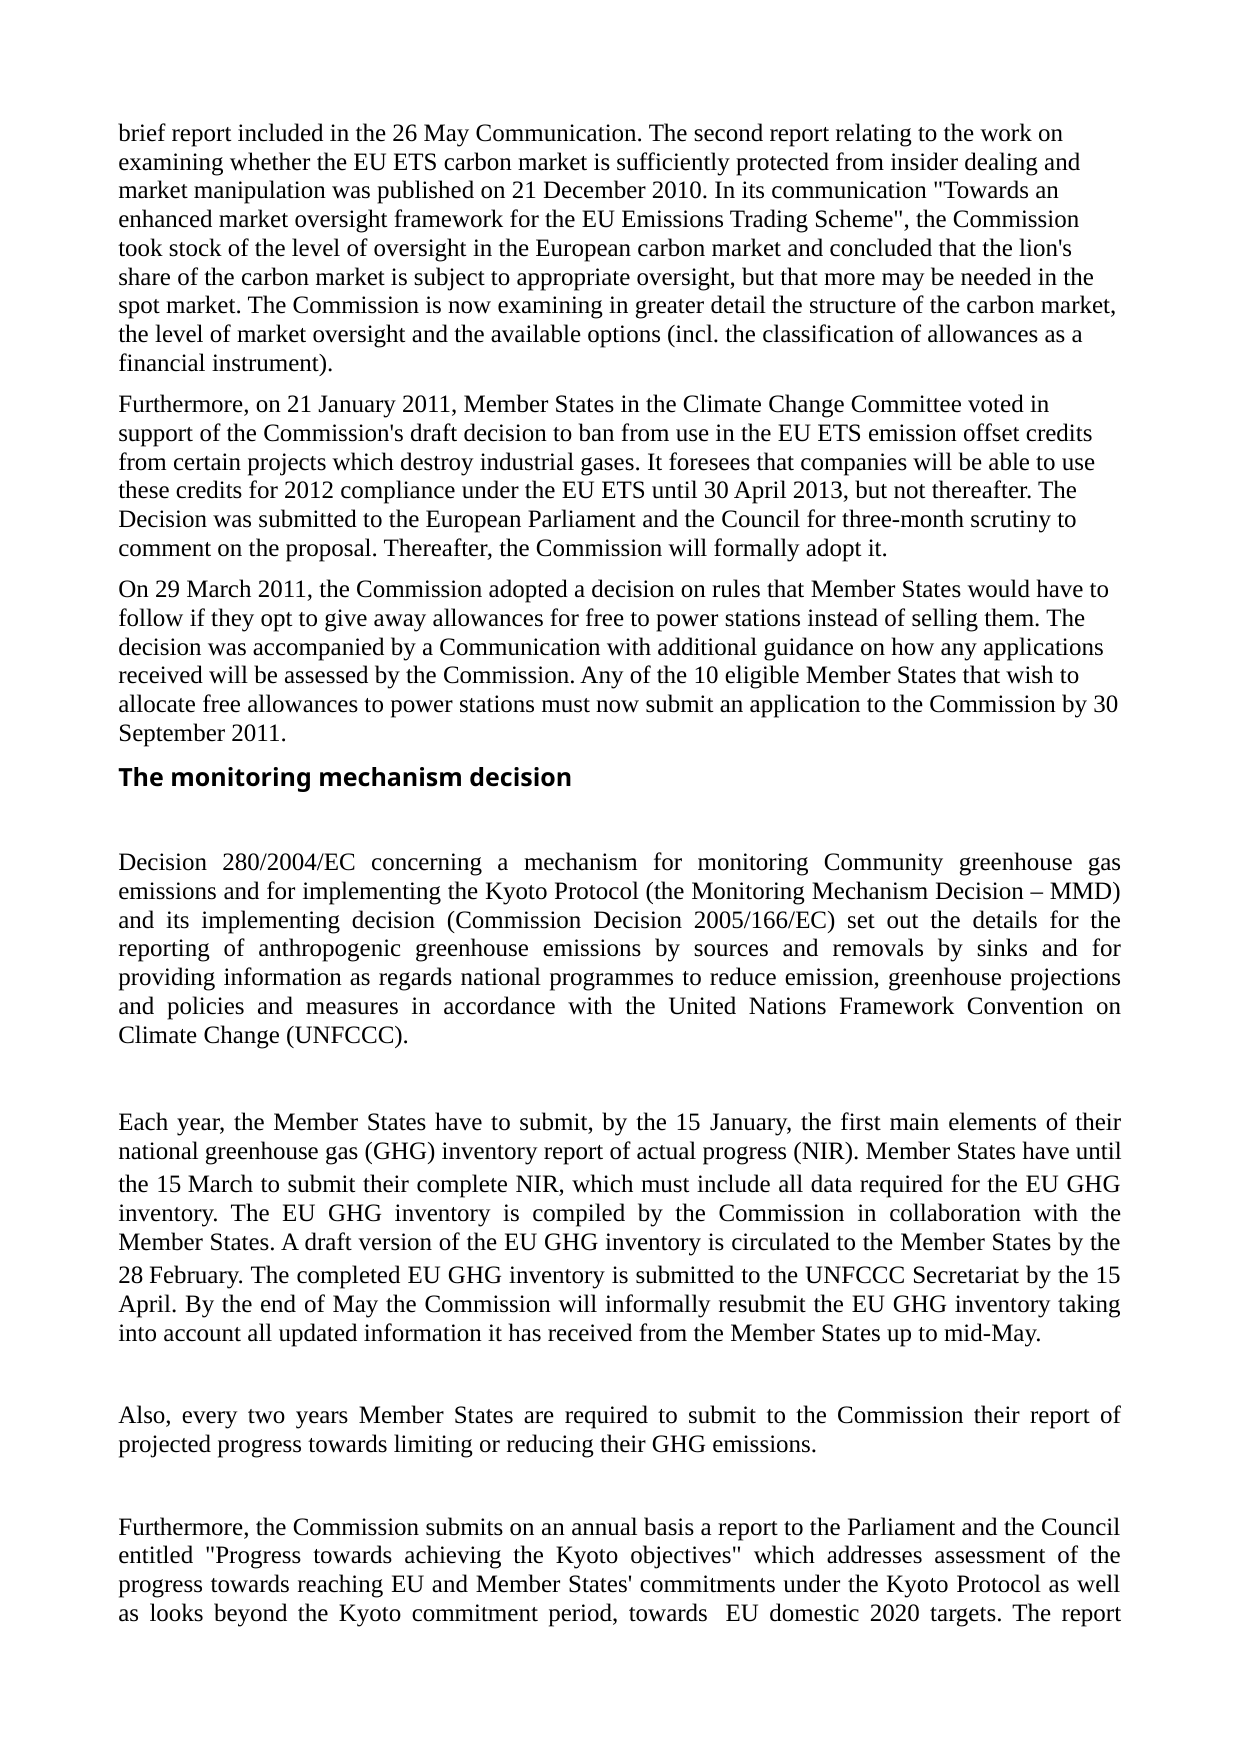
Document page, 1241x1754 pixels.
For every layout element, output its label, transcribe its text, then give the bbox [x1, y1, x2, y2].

text Furthermore, on 21 January 2011, Member States in the Climate Change Committee voted in support of the Commission's draft decision to ban from use in the EU ETS emission offset credits from certain projects which destroy industrial gases. It foresees that companies will be able to use these credits for 2012 compliance under the EU ETS until 30 April 2013, but not thereafter. The Decision was submitted to the European Parliament and the Council for three-month scrutiny to comment on the proposal. Thereafter, the Commission will formally adopt it. [118, 389, 1122, 562]
text The monitoring mechanism decision [118, 759, 1122, 793]
text Also, every two years Member States are required to submit to the Commission their report of projected progress towards limiting or reducing their GHG emissions. [118, 1400, 1122, 1458]
text Furthermore, the Commission submits on an annual basis a report to the Parliament and the Council entitled "Progress towards achieving the Kyoto objectives" which addresses assessment of the progress towards reaching EU and Member States' commitments under the Kyoto Protocol as well as looks beyond the Kyoto commitment period, towards EU domestic 2020 targets. The report [118, 1512, 1122, 1627]
text brief report included in the 26 May Communication. The second report relating to the work on examining whether the EU ETS carbon market is sufficiently protected from insider dealing and market manipulation was published on 21 December 2010. In its communication "Towards an enhanced market oversight framework for the EU Emissions Trading Scheme", the Commission took stock of the level of oversight in the European carbon market and concluded that the lion's share of the carbon market is subject to appropriate oversight, but that more may be needed in the spot market. The Commission is now examining in greater detail the structure of the carbon market, the level of market oversight and the available options (incl. the classification of allowances as a financial instrument). [118, 118, 1122, 377]
text Decision 280/2004/EC concerning a mechanism for monitoring Community greenhouse gas emissions and for implementing the Kyoto Protocol (the Monitoring Mechanism Decision – MMD) and its implementing decision (Commission Decision 2005/166/EC) set out the details for the reporting of anthropogenic greenhouse emissions by sources and removals by sinks and for providing information as regards national programmes to reduce emission, greenhouse projections and policies and measures in accordance with the United Nations Framework Convention on Climate Change (UNFCCC). [118, 847, 1122, 1048]
text On 29 March 2011, the Commission adopted a decision on rules that Member States would have to follow if they opt to give away allowances for free to power stations instead of selling them. The decision was accompanied by a Communication with additional guidance on how any applications received will be assessed by the Commission. Any of the 10 eligible Member States that wish to allocate free allowances to power stations must now submit an application to the Commission by 30 September 2011. [118, 574, 1122, 747]
text Each year, the Member States have to submit, by the 15 January, the first main elements of their national greenhouse gas (GHG) inventory report of actual progress (NIR). Member States have until the 15 March to submit their complete NIR, which must include all data required for the EU GHG inventory. The EU GHG inventory is compiled by the Commission in collaboration with the Member States. A draft version of the EU GHG inventory is circulated to the Member States by the 28 February. The completed EU GHG inventory is submitted to the UNFCCC Secretariat by the 15 April. By the end of May the Commission will informally resubmit the EU GHG inventory taking into account all updated information it has received from the Member States up to mid-May. [118, 1102, 1122, 1347]
